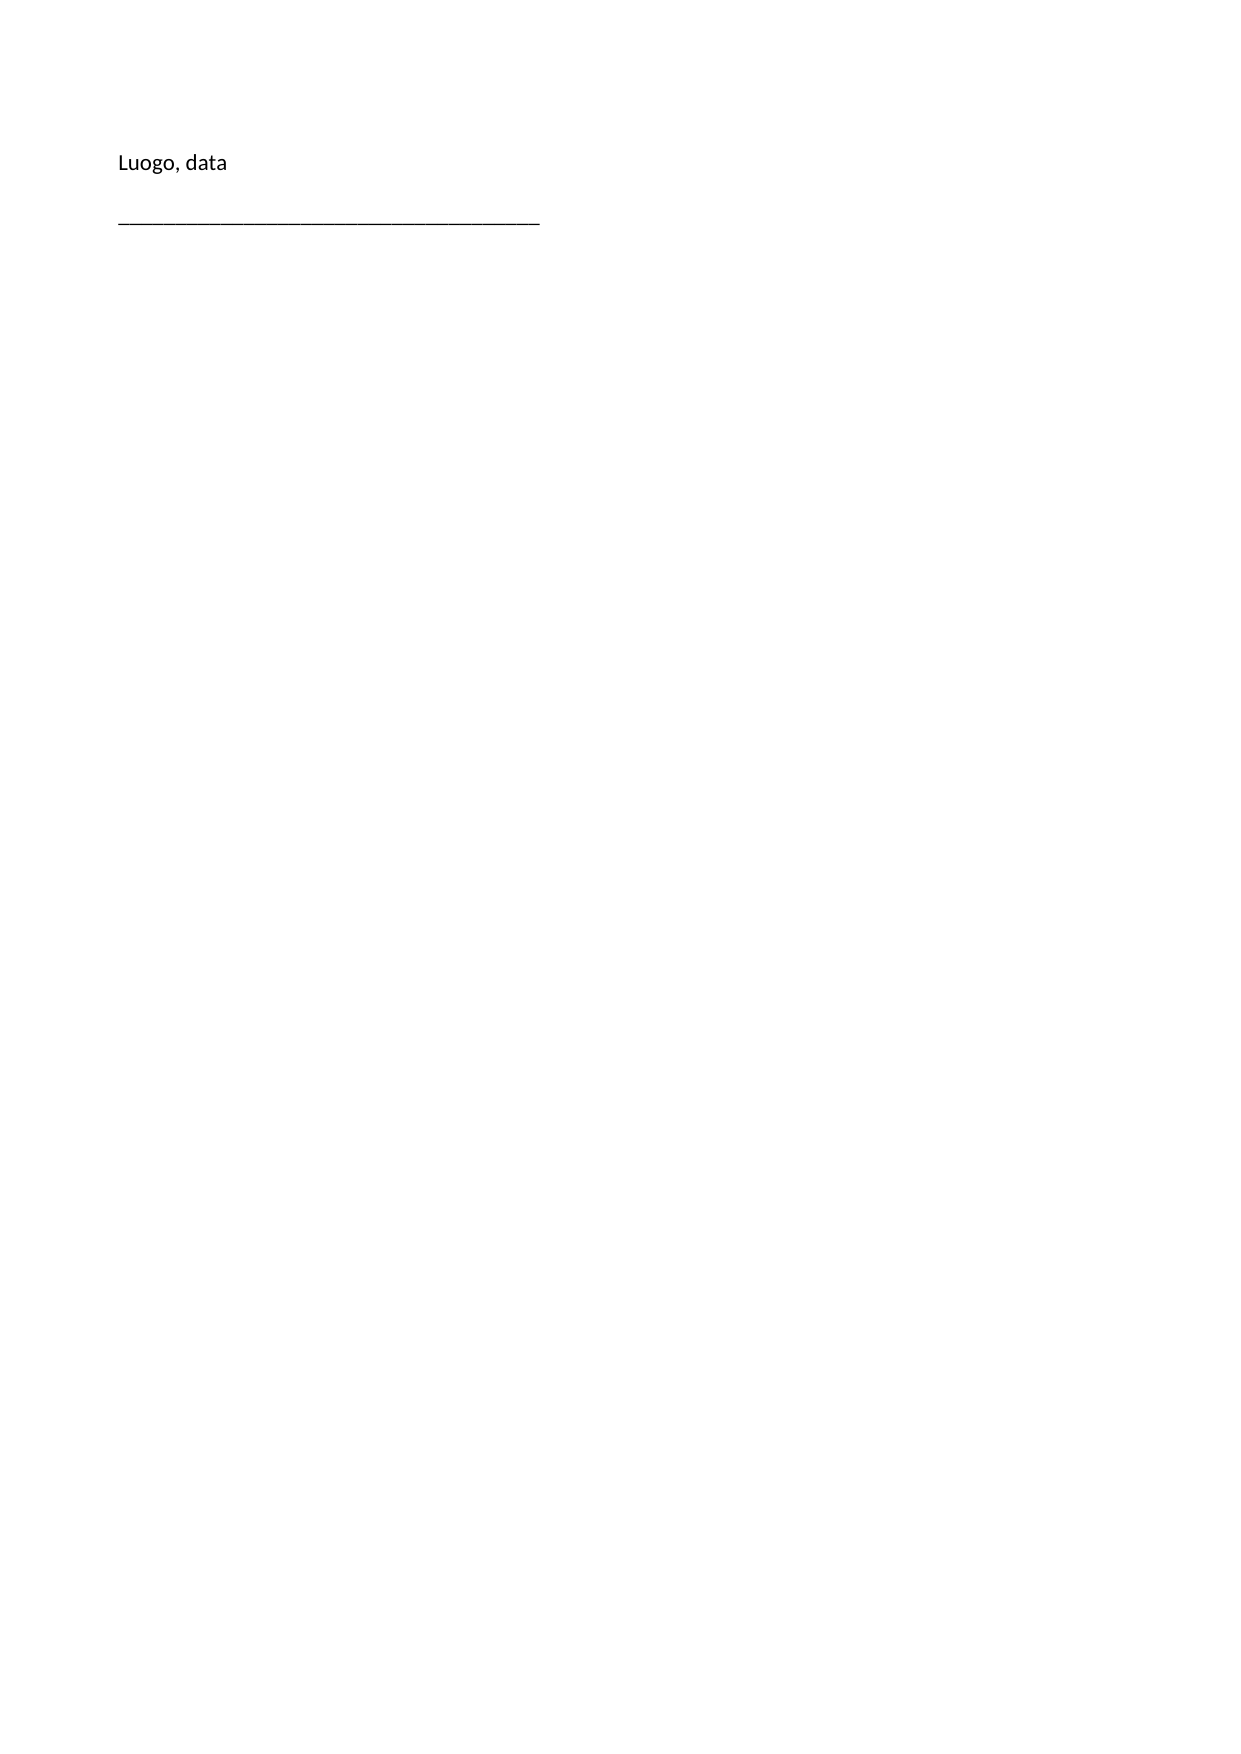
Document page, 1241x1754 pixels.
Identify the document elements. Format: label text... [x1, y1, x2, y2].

text Luogo, data [118, 148, 1122, 176]
text _____________________________________ [118, 201, 1122, 229]
